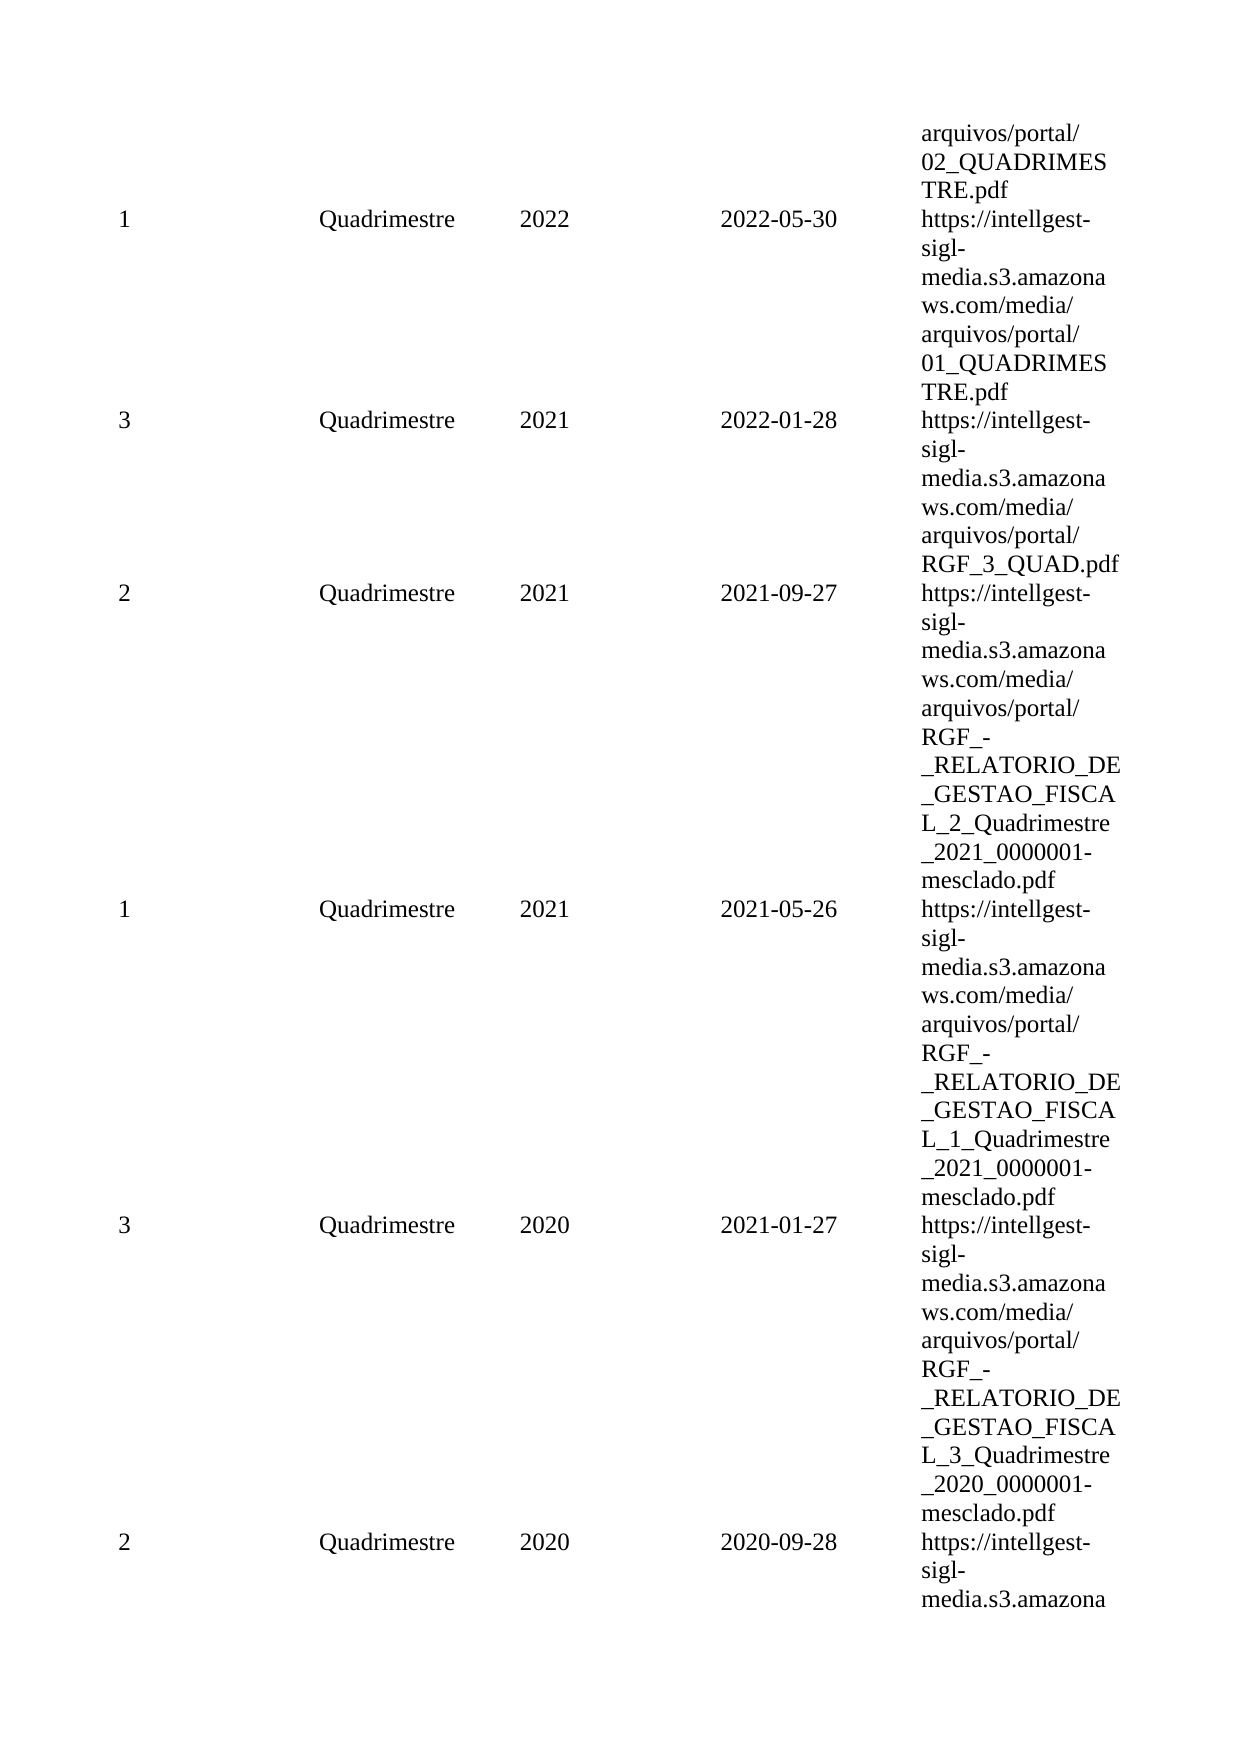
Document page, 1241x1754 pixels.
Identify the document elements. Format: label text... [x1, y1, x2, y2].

table_cell 2022-01-28 [720, 406, 921, 578]
table_cell 2021-05-26 [720, 894, 921, 1211]
table_cell Quadrimestre [319, 406, 519, 578]
table_cell 2021 [520, 894, 720, 1211]
table_cell https://intellgest-sigl-media.s3.amazonaws.com/media/arquivos/portal/01_QUADRIMESTRE.pdf [921, 204, 1122, 406]
table_cell 2022 [520, 204, 720, 406]
table_cell 1 [118, 894, 319, 1211]
table_cell https://intellgest-sigl-media.s3.amazona [921, 1527, 1122, 1613]
table_cell 2020-09-28 [720, 1527, 921, 1613]
table_cell https://intellgest-sigl-media.s3.amazonaws.com/media/arquivos/portal/RGF_3_QUAD.pdf [921, 406, 1122, 578]
table_cell Quadrimestre [319, 578, 519, 894]
table_cell 3 [118, 1211, 319, 1527]
table_cell 2021 [520, 578, 720, 894]
table_cell [118, 118, 319, 204]
table_cell [720, 118, 921, 204]
table_cell 1 [118, 204, 319, 406]
table_cell 2022-05-30 [720, 204, 921, 406]
table_cell Quadrimestre [319, 1211, 519, 1527]
table_cell arquivos/portal/02_QUADRIMESTRE.pdf [921, 118, 1122, 204]
table_cell 2021-01-27 [720, 1211, 921, 1527]
table_cell Quadrimestre [319, 894, 519, 1211]
table_cell 2 [118, 578, 319, 894]
table_cell Quadrimestre [319, 1527, 519, 1613]
table_cell [520, 118, 720, 204]
table_cell 2020 [520, 1211, 720, 1527]
table_cell 2021 [520, 406, 720, 578]
table_cell Quadrimestre [319, 204, 519, 406]
table_cell https://intellgest-sigl-media.s3.amazonaws.com/media/arquivos/portal/RGF_-_RELATORIO_DE_GESTAO_FISCAL_1_Quadrimestre_2021_0000001-mesclado.pdf [921, 894, 1122, 1211]
table_cell 2 [118, 1527, 319, 1613]
table_cell 2021-09-27 [720, 578, 921, 894]
table_cell 2020 [520, 1527, 720, 1613]
table_cell 3 [118, 406, 319, 578]
table_cell https://intellgest-sigl-media.s3.amazonaws.com/media/arquivos/portal/RGF_-_RELATORIO_DE_GESTAO_FISCAL_2_Quadrimestre_2021_0000001-mesclado.pdf [921, 578, 1122, 894]
table_cell https://intellgest-sigl-media.s3.amazonaws.com/media/arquivos/portal/RGF_-_RELATORIO_DE_GESTAO_FISCAL_3_Quadrimestre_2020_0000001-mesclado.pdf [921, 1211, 1122, 1527]
table_cell [319, 118, 519, 204]
